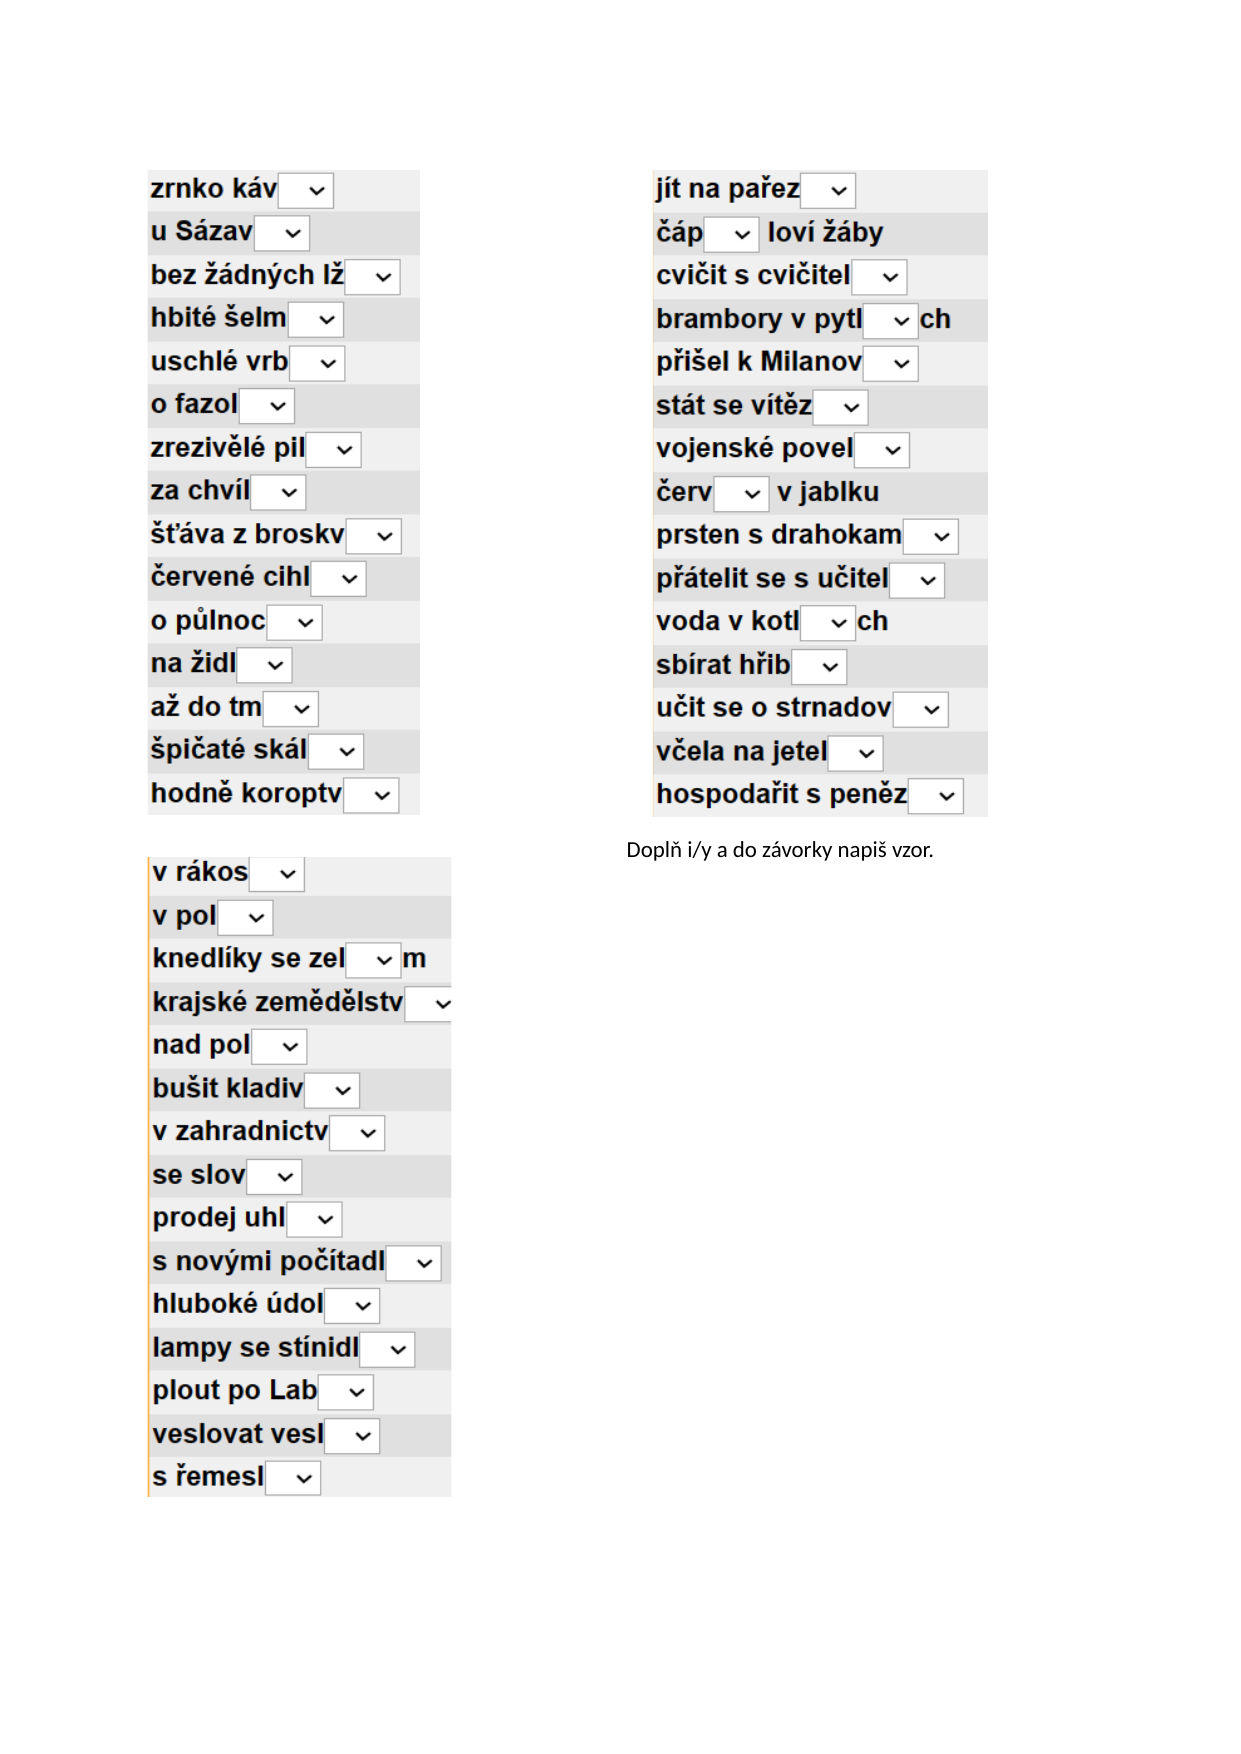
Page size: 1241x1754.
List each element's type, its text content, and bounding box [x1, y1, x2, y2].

text Doplň i/y a do závorky napiš vzor. [148, 835, 1093, 1497]
